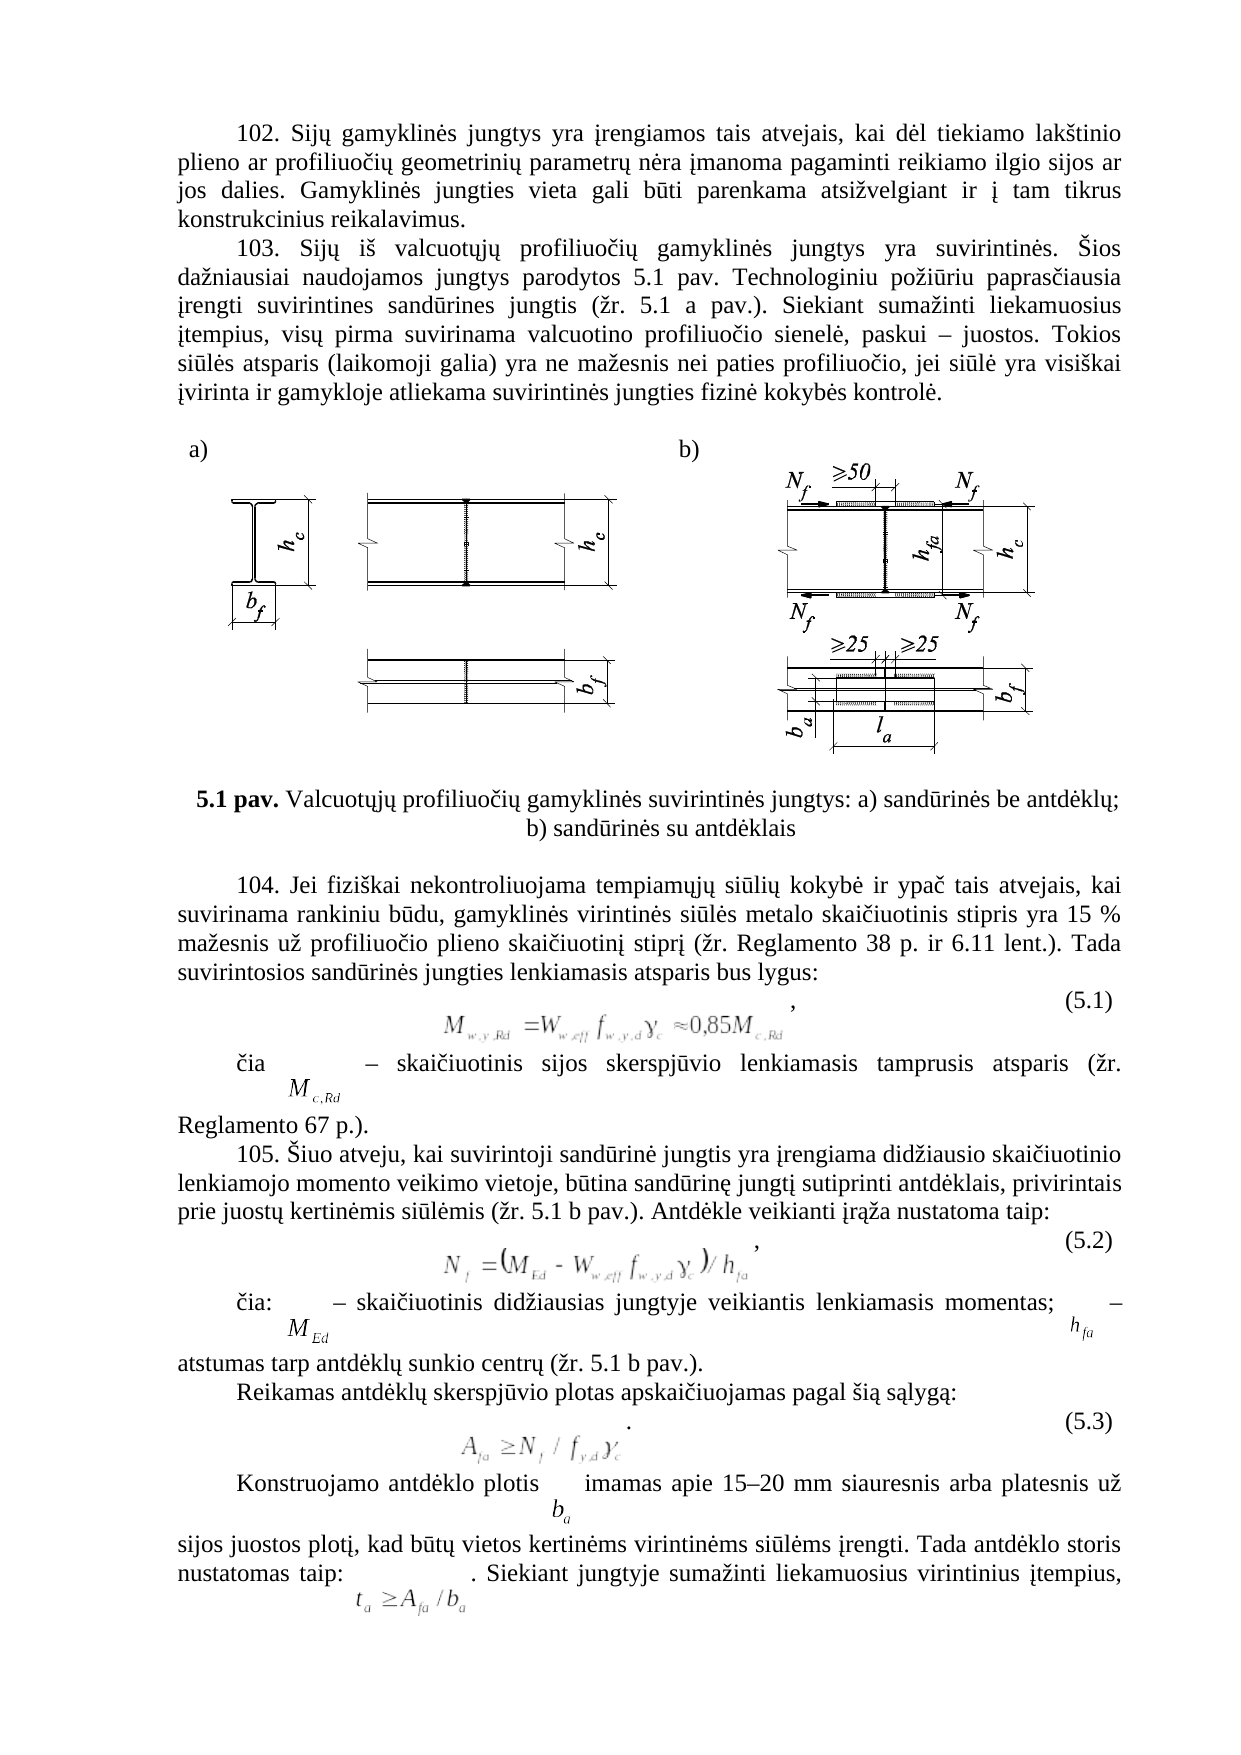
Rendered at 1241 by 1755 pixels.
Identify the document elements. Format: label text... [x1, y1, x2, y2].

table_cell [862, 465, 868, 479]
text Reikamas antdėklų skerspjūvio plotas apskaičiuojamas pagal šią sąlygą: [177, 1377, 1122, 1406]
table_header a) [177, 434, 667, 463]
table_cell 5.1 pav. Valcuotųjų profiliuočių gamyklinės suvirintinės jungtys: a) sandūrinės be antdėklų; b) sandūrinės su antdėklais [177, 755, 1145, 842]
text čia – skaičiuotinis sijos skerspjūvio lenkiamasis tamprusis atsparis (žr. Reglamento 67 p.). [177, 1048, 1122, 1139]
table_cell [667, 463, 1145, 755]
text čia: – skaičiuotinis didžiausias jungtyje veikiantis lenkiamasis momentas; – atstumas tarp antdėklų sunkio centrų (žr. 5.1 b pav.). [177, 1287, 1122, 1377]
table_header b) [667, 434, 1145, 463]
text 102. Sijų gamyklinės jungtys yra įrengiamos tais atvejais, kai dėl tiekiamo lakštinio plieno ar profiliuočių geometrinių parametrų nėra įmanoma pagaminti reikiamo ilgio sijos ar jos dalies. Gamyklinės jungties vieta gali būti parenkama atsižvelgiant ir į tam tikrus konstrukcinius reikalavimus. [177, 118, 1122, 233]
text 103. Sijų iš valcuotųjų profiliuočių gamyklinės jungtys yra suvirintinės. Šios dažniausiai naudojamos jungtys parodytos 5.1 pav. Technologiniu požiūriu paprasčiausia įrengti suvirintines sandūrines jungtis (žr. 5.1 a pav.). Siekiant sumažinti liekamuosius įtempius, visų pirma suvirinama valcuotino profiliuočio sienelė, paskui – juostos. Tokios siūlės atsparis (laikomoji galia) yra ne mažesnis nei paties profiliuočio, jei siūlė yra visiškai įvirinta ir gamykloje atliekama suvirintinės jungties fizinė kokybės kontrolė. [177, 233, 1122, 406]
text Konstruojamo antdėklo plotis imamas apie 15–20 mm siauresnis arba platesnis už sijos juostos plotį, kad būtų vietos kertinėms virintinėms siūlėms įrengti. Tada antdėklo storis nustatomas taip: . Siekiant jungtyje sumažinti liekamuosius virintinius įtempius, [177, 1468, 1122, 1620]
text , (5.1) [177, 985, 1122, 1048]
text 105. Šiuo atveju, kai suvirintoji sandūrinė jungtis yra įrengiama didžiausio skaičiuotinio lenkiamojo momento veikimo vietoje, būtina sandūrinę jungtį sutiprinti antdėklais, privirintais prie juostų kertinėmis siūlėmis (žr. 5.1 b pav.). Antdėkle veikianti įrąža nustatoma taip: [177, 1139, 1122, 1225]
text . (5.3) [177, 1406, 1122, 1468]
table_cell [177, 463, 667, 755]
text 104. Jei fiziškai nekontroliuojama tempiamųjų siūlių kokybė ir ypač tais atvejais, kai suvirinama rankiniu būdu, gamyklinės virintinės siūlės metalo skaičiuotinis stipris yra 15 % mažesnis už profiliuočio plieno skaičiuotinį stiprį (žr. Reglamento 38 p. ir 6.11 lent.). Tada suvirintosios sandūrinės jungties lenkiamasis atsparis bus lygus: [177, 870, 1122, 985]
text , (5.2) [177, 1225, 1122, 1287]
